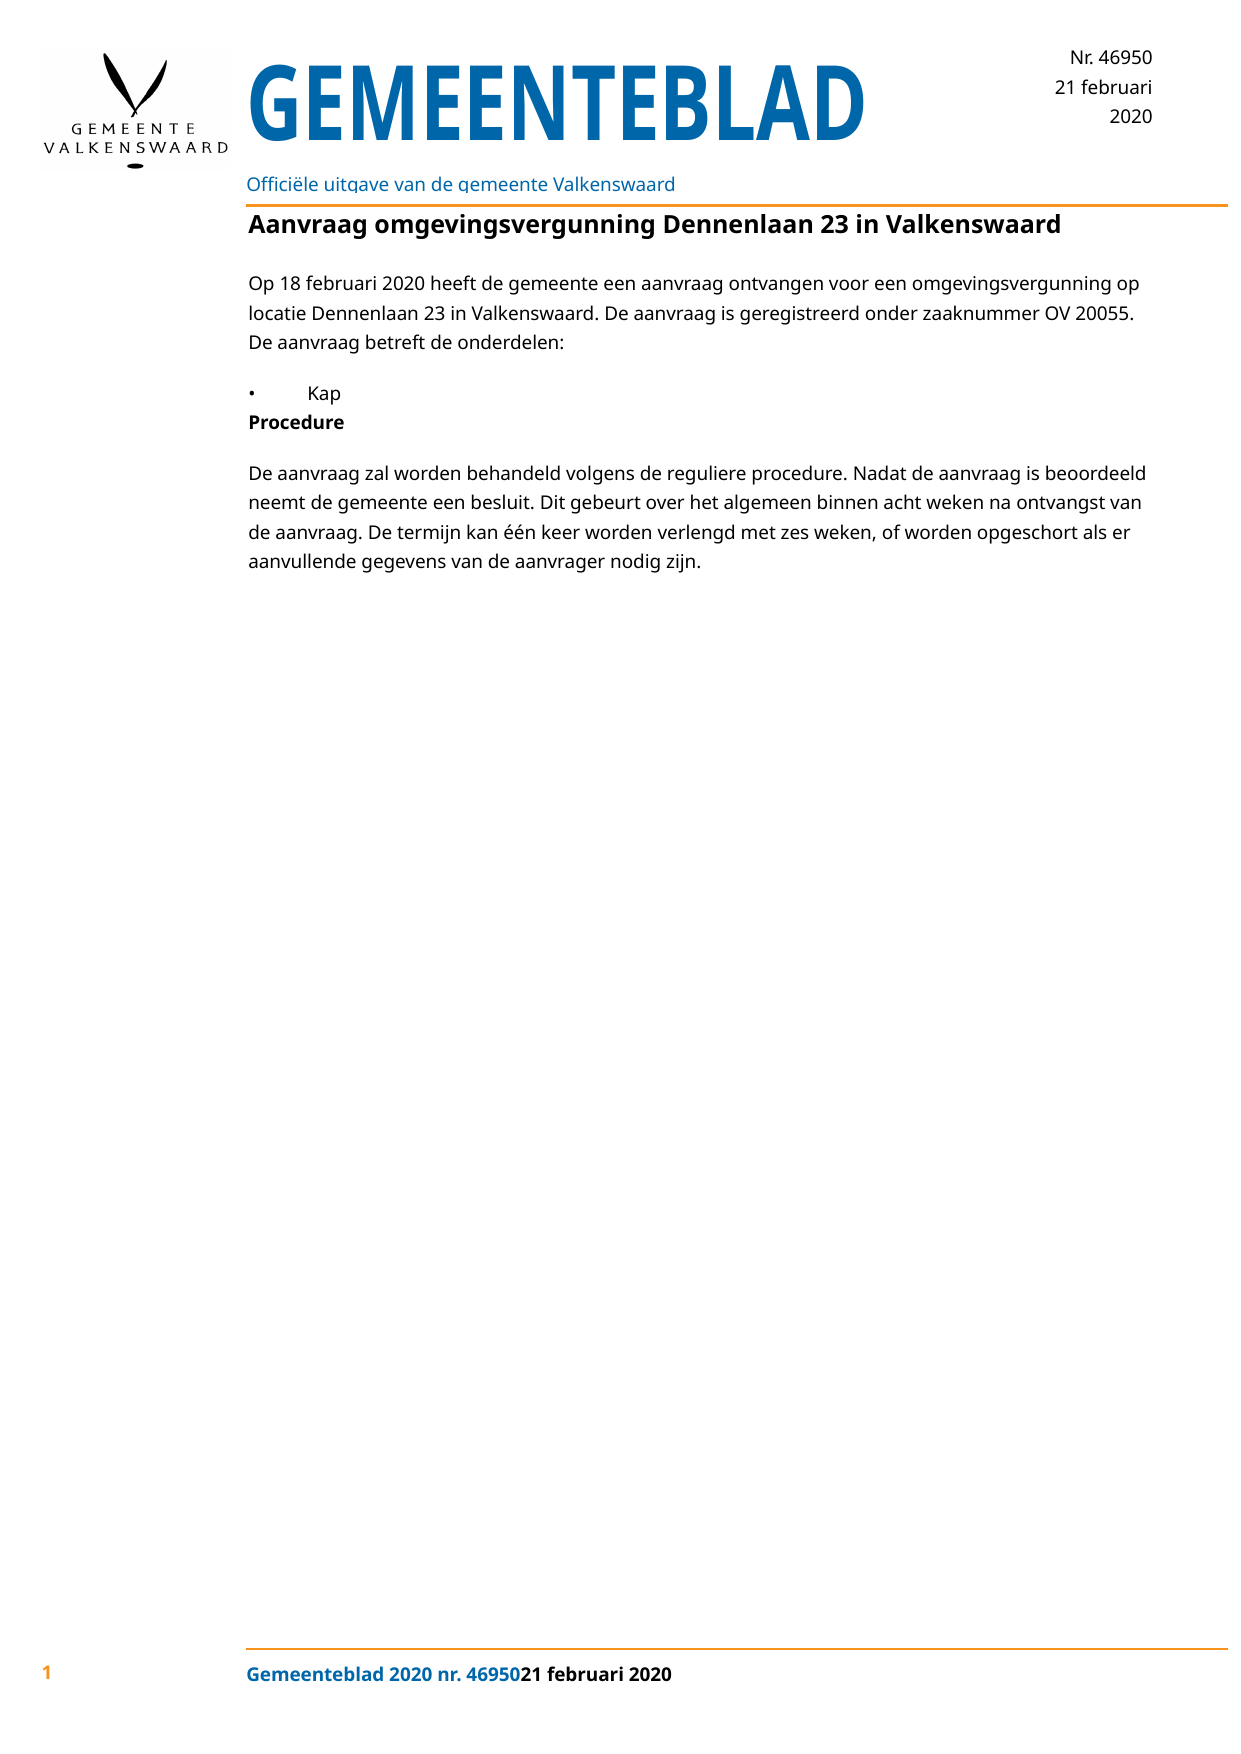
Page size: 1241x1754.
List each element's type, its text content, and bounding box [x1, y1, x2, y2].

text De aanvraag zal worden behandeld volgens de reguliere procedure. Nadat de aanvraag is beoordeeld neemt de gemeente een besluit. Dit gebeurt over het algemeen binnen acht weken na ontvangst van de aanvraag. De termijn kan één keer worden verlengd met zes weken, of worden opgeschort als er aanvullende gegevens van de aanvrager nodig zijn. [248, 460, 1152, 574]
text Op 18 februari 2020 heeft de gemeente een aanvraag ontvangen voor een omgevingsvergunning op locatie Dennenlaan 23 in Valkenswaard. De aanvraag is geregistreerd onder zaaknummer OV 20055. De aanvraag betreft de onderdelen: [248, 270, 1152, 355]
text Procedure [248, 409, 1152, 435]
text Aanvraag omgevingsvergunning Dennenlaan 23 in Valkenswaard [248, 207, 1152, 241]
picture [41, 47, 231, 172]
list Kap [248, 380, 1152, 406]
